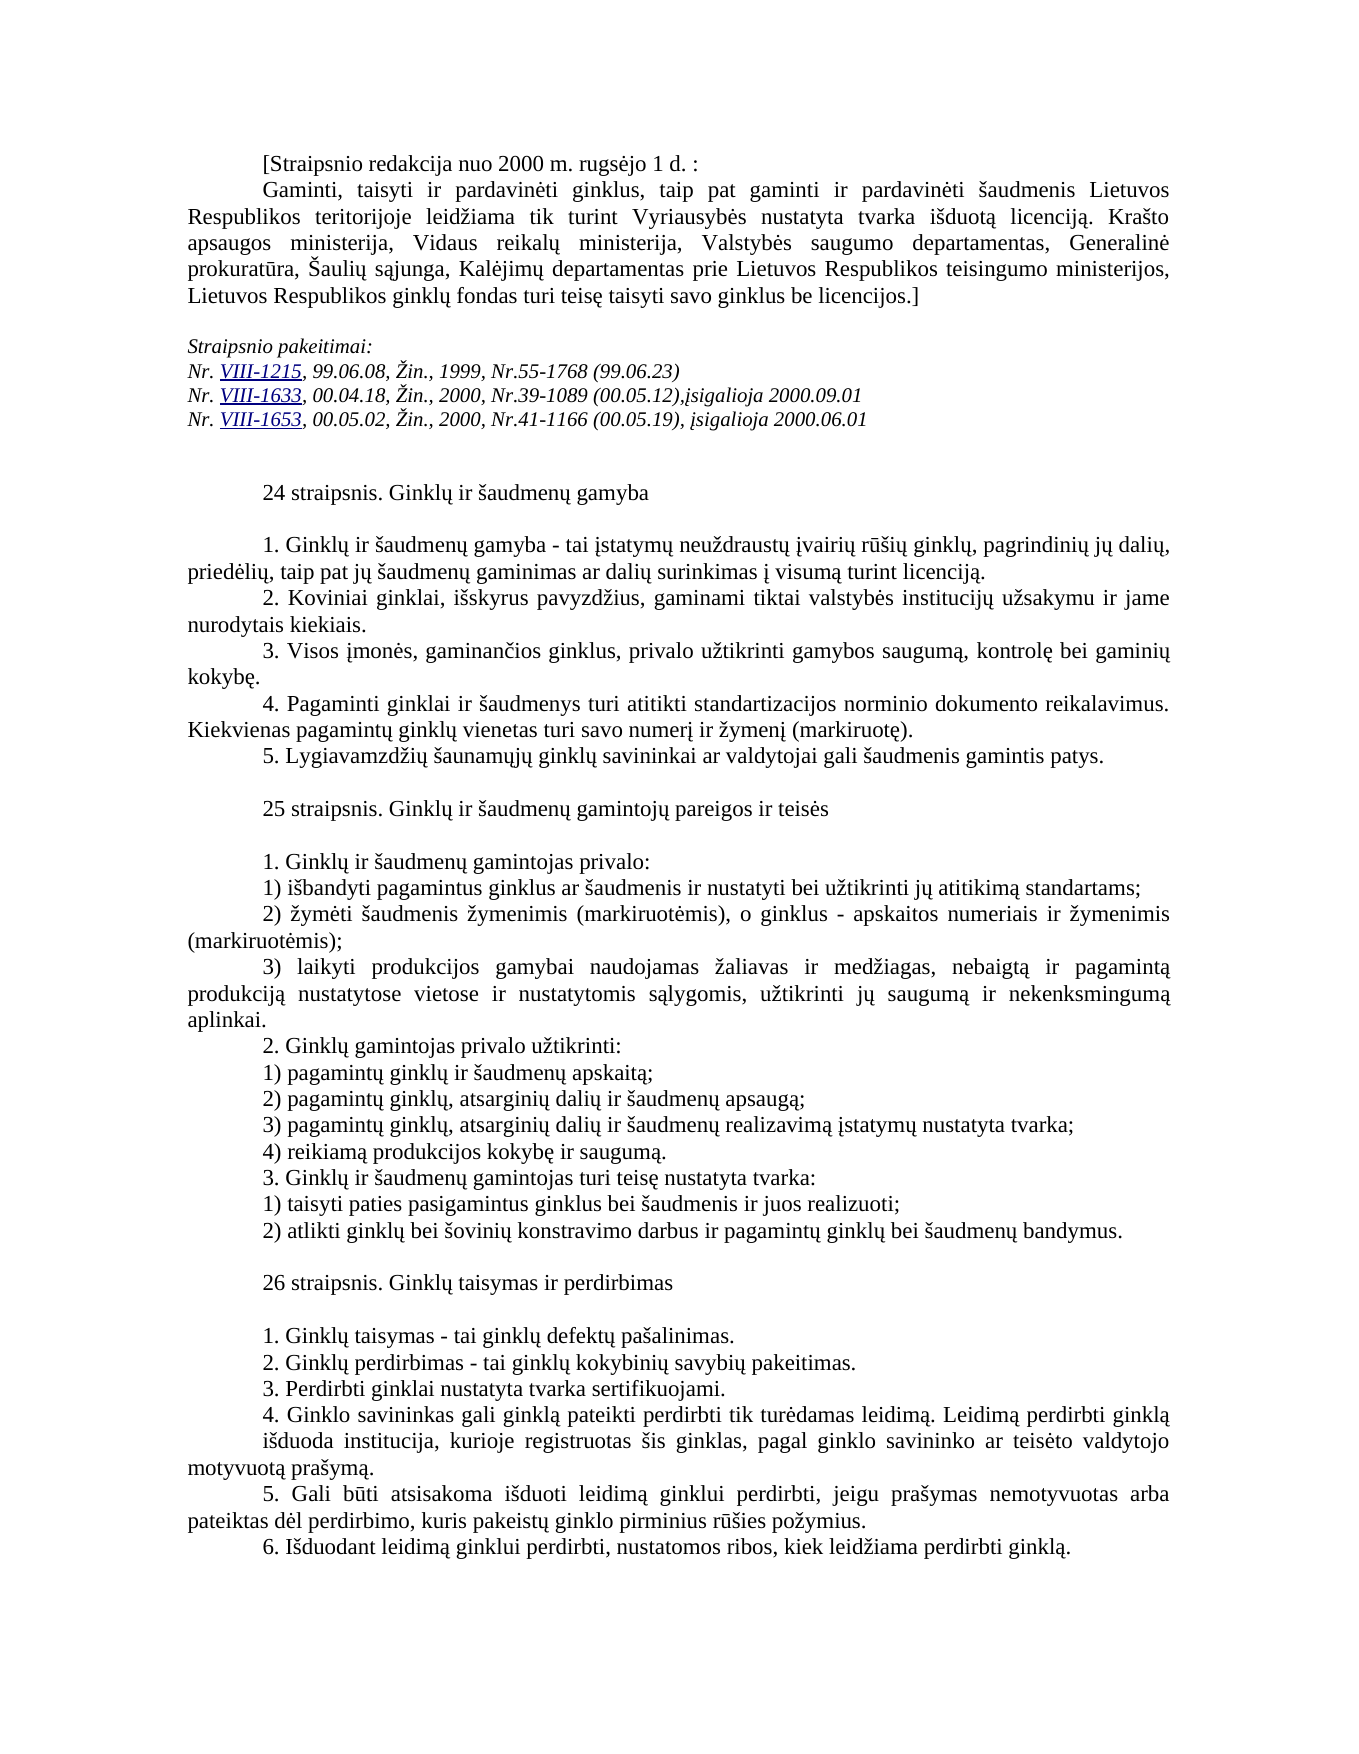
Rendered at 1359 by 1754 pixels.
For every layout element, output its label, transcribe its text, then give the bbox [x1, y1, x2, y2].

text 2. Ginklų perdirbimas - tai ginklų kokybinių savybių pakeitimas. [187, 1348, 1171, 1375]
text Nr. VIII-1215, 99.06.08, Žin., 1999, Nr.55-1768 (99.06.23) [187, 358, 1171, 383]
text 3. Visos įmonės, gaminančios ginklus, privalo užtikrinti gamybos saugumą, kontrolę bei gaminių kokybę. [187, 637, 1171, 690]
text Nr. VIII-1633, 00.04.18, Žin., 2000, Nr.39-1089 (00.05.12),įsigalioja 2000.09.01 [187, 383, 1171, 407]
text 1. Ginklų ir šaudmenų gamyba - tai įstatymų neuždraustų įvairių rūšių ginklų, pagrindinių jų dalių, priedėlių, taip pat jų šaudmenų gaminimas ar dalių surinkimas į visumą turint licenciją. [187, 532, 1171, 584]
text 1. Ginklų taisymas - tai ginklų defektų pašalinimas. [187, 1322, 1171, 1348]
text 24 straipsnis. Ginklų ir šaudmenų gamyba [187, 479, 1171, 505]
text 3. Perdirbti ginklai nustatyta tvarka sertifikuojami. [187, 1375, 1171, 1401]
text 5. Lygiavamzdžių šaunamųjų ginklų savininkai ar valdytojai gali šaudmenis gamintis patys. [187, 742, 1171, 769]
text 4. Ginklo savininkas gali ginklą pateikti perdirbti tik turėdamas leidimą. Leidimą perdirbti ginklą išduoda institucija, kurioje registruotas šis ginklas, pagal ginklo savininko ar teisėto valdytojo motyvuotą prašymą. [187, 1401, 1171, 1480]
text 6. Išduodant leidimą ginklui perdirbti, nustatomos ribos, kiek leidžiama perdirbti ginklą. [187, 1533, 1171, 1559]
text 4) reikiamą produkcijos kokybę ir saugumą. [187, 1138, 1171, 1164]
text 4. Pagaminti ginklai ir šaudmenys turi atitikti standartizacijos norminio dokumento reikalavimus. Kiekvienas pagamintų ginklų vienetas turi savo numerį ir žymenį (markiruotę). [187, 690, 1171, 742]
text 3) laikyti produkcijos gamybai naudojamas žaliavas ir medžiagas, nebaigtą ir pagamintą produkciją nustatytose vietose ir nustatytomis sąlygomis, užtikrinti jų saugumą ir nekenksmingumą aplinkai. [187, 953, 1171, 1032]
text 3. Ginklų ir šaudmenų gamintojas turi teisę nustatyta tvarka: [187, 1164, 1171, 1190]
text 1. Ginklų ir šaudmenų gamintojas privalo: [187, 848, 1171, 874]
text [Straipsnio redakcija nuo 2000 m. rugsėjo 1 d. : [187, 150, 1171, 176]
text 25 straipsnis. Ginklų ir šaudmenų gamintojų pareigos ir teisės [187, 795, 1171, 821]
text 2) pagamintų ginklų, atsarginių dalių ir šaudmenų apsaugą; [187, 1085, 1171, 1111]
text 26 straipsnis. Ginklų taisymas ir perdirbimas [187, 1269, 1171, 1296]
text 1) pagamintų ginklų ir šaudmenų apskaitą; [187, 1059, 1171, 1085]
text 3) pagamintų ginklų, atsarginių dalių ir šaudmenų realizavimą įstatymų nustatyta tvarka; [187, 1111, 1171, 1138]
text 1) taisyti paties pasigamintus ginklus bei šaudmenis ir juos realizuoti; [187, 1190, 1171, 1217]
text 5. Gali būti atsisakoma išduoti leidimą ginklui perdirbti, jeigu prašymas nemotyvuotas arba pateiktas dėl perdirbimo, kuris pakeistų ginklo pirminius rūšies požymius. [187, 1480, 1171, 1533]
text 2) atlikti ginklų bei šovinių konstravimo darbus ir pagamintų ginklų bei šaudmenų bandymus. [187, 1217, 1171, 1243]
text 2. Koviniai ginklai, išskyrus pavyzdžius, gaminami tiktai valstybės institucijų užsakymu ir jame nurodytais kiekiais. [187, 584, 1171, 637]
text Gaminti, taisyti ir pardavinėti ginklus, taip pat gaminti ir pardavinėti šaudmenis Lietuvos Respublikos teritorijoje leidžiama tik turint Vyriausybės nustatyta tvarka išduotą licenciją. Krašto apsaugos ministerija, Vidaus reikalų ministerija, Valstybės saugumo departamentas, Generalinė prokuratūra, Šaulių sąjunga, Kalėjimų departamentas prie Lietuvos Respublikos teisingumo ministerijos, Lietuvos Respublikos ginklų fondas turi teisę taisyti savo ginklus be licencijos.] [187, 176, 1171, 308]
text 1) išbandyti pagamintus ginklus ar šaudmenis ir nustatyti bei užtikrinti jų atitikimą standartams; [187, 874, 1171, 901]
text 2) žymėti šaudmenis žymenimis (markiruotėmis), o ginklus - apskaitos numeriais ir žymenimis (markiruotėmis); [187, 901, 1171, 953]
text Nr. VIII-1653, 00.05.02, Žin., 2000, Nr.41-1166 (00.05.19), įsigalioja 2000.06.01 [187, 407, 1171, 431]
text Straipsnio pakeitimai: [187, 334, 1171, 358]
text 2. Ginklų gamintojas privalo užtikrinti: [187, 1032, 1171, 1059]
